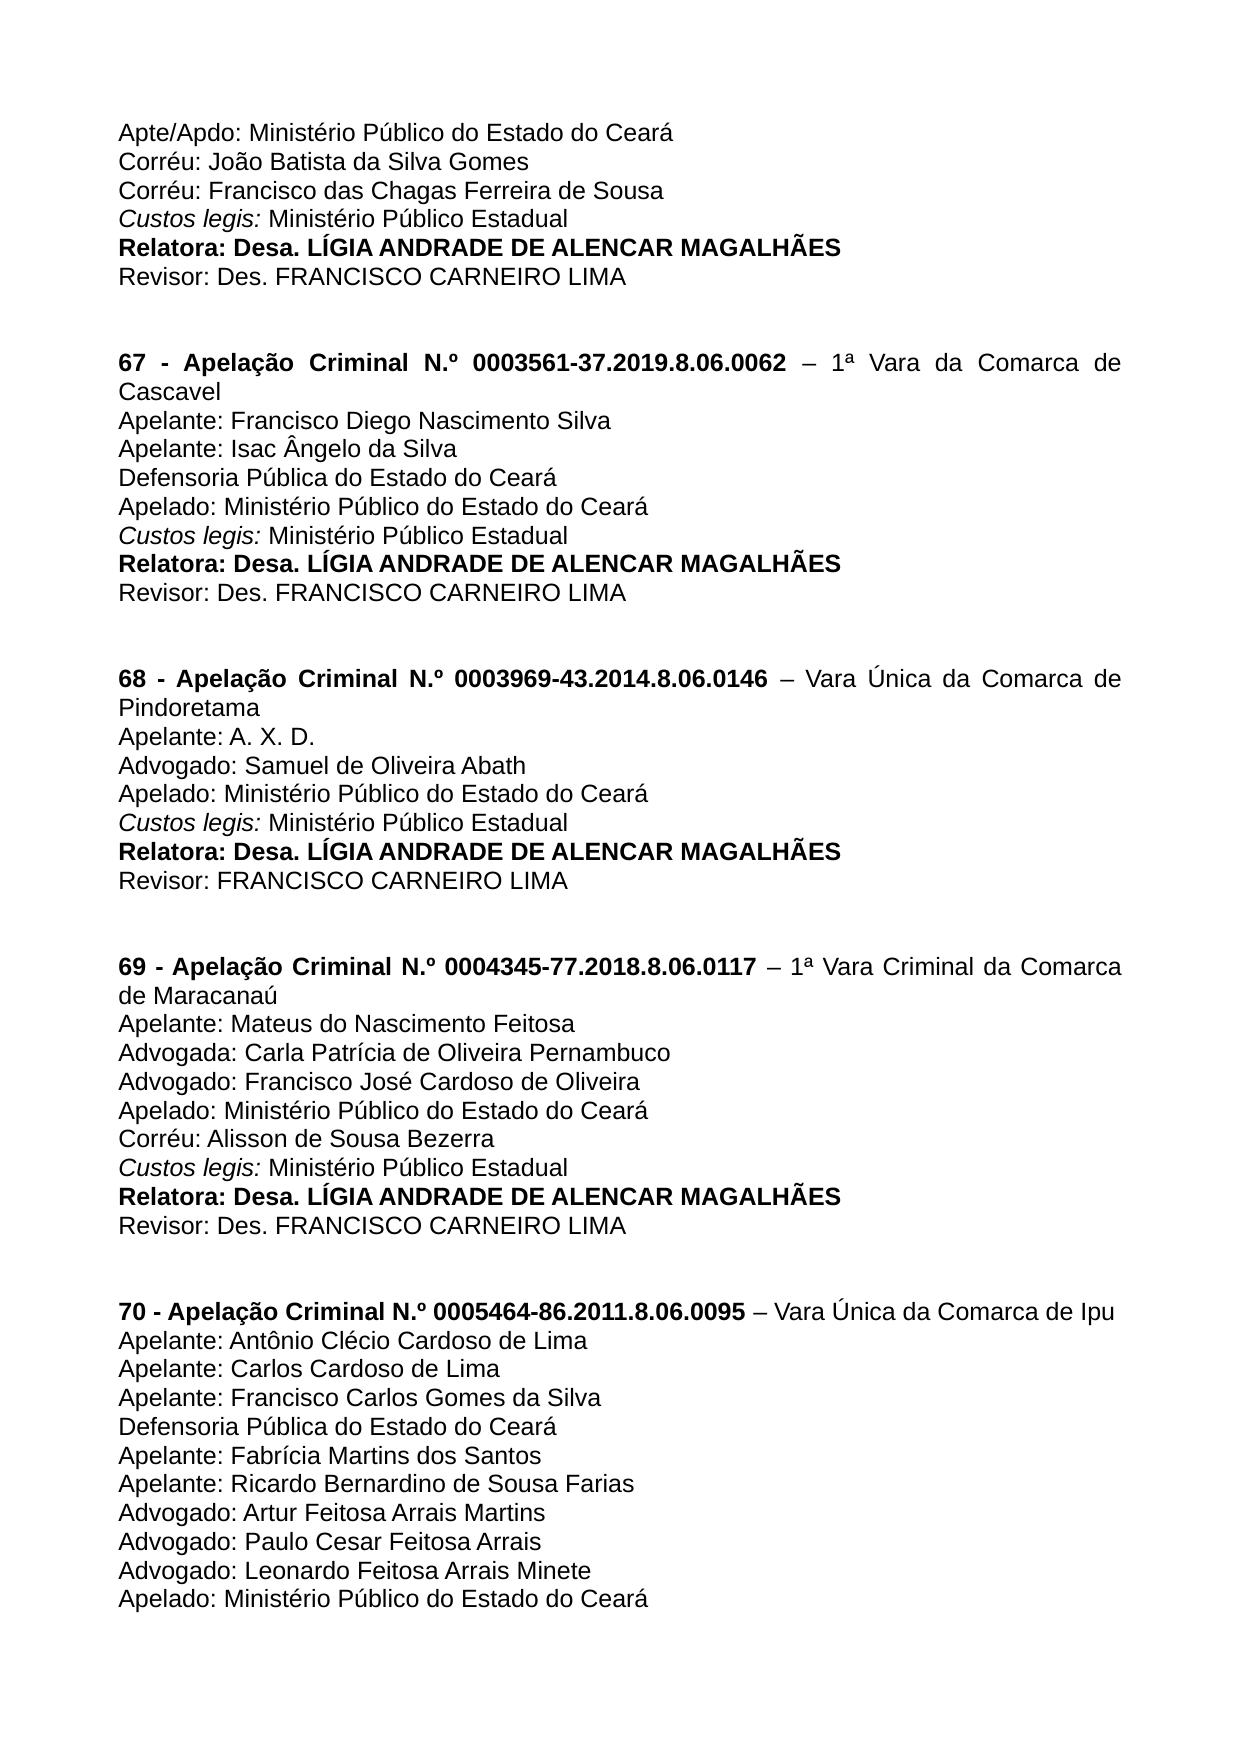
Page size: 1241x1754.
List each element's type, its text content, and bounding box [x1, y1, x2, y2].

text Apelante: Mateus do Nascimento Feitosa [118, 1009, 1122, 1038]
text Apelado: Ministério Público do Estado do Ceará [118, 779, 1122, 808]
text 69 - Apelação Criminal N.º 0004345-77.2018.8.06.0117 – 1ª Vara Criminal da Comarca de Maracanaú [118, 952, 1122, 1009]
text Corréu: João Batista da Silva Gomes [118, 147, 1122, 176]
text Apelado: Ministério Público do Estado do Ceará [118, 492, 1122, 521]
text Relatora: Desa. LÍGIA ANDRADE DE ALENCAR MAGALHÃES [118, 1182, 1122, 1211]
text Apte/Apdo: Ministério Público do Estado do Ceará [118, 118, 1122, 147]
text Corréu: Alisson de Sousa Bezerra [118, 1124, 1122, 1153]
text Relatora: Desa. LÍGIA ANDRADE DE ALENCAR MAGALHÃES [118, 837, 1122, 866]
text Apelante: A. X. D. [118, 722, 1122, 751]
text Relatora: Desa. LÍGIA ANDRADE DE ALENCAR MAGALHÃES [118, 233, 1122, 262]
text Custos legis: Ministério Público Estadual [118, 204, 1122, 233]
text Apelante: Ricardo Bernardino de Sousa Farias [118, 1469, 1122, 1498]
text 67 - Apelação Criminal N.º 0003561-37.2019.8.06.0062 – 1ª Vara da Comarca de Cascavel [118, 348, 1122, 406]
text Apelante: Isac Ângelo da Silva [118, 434, 1122, 463]
text Relatora: Desa. LÍGIA ANDRADE DE ALENCAR MAGALHÃES [118, 549, 1122, 578]
text Custos legis: Ministério Público Estadual [118, 1153, 1122, 1182]
text Revisor: FRANCISCO CARNEIRO LIMA [118, 866, 1122, 894]
text Defensoria Pública do Estado do Ceará [118, 463, 1122, 492]
text Advogado: Francisco José Cardoso de Oliveira [118, 1067, 1122, 1096]
text Custos legis: Ministério Público Estadual [118, 521, 1122, 549]
text Revisor: Des. FRANCISCO CARNEIRO LIMA [118, 1211, 1122, 1239]
text Corréu: Francisco das Chagas Ferreira de Sousa [118, 176, 1122, 204]
text Apelante: Francisco Carlos Gomes da Silva [118, 1383, 1122, 1412]
text Advogada: Carla Patrícia de Oliveira Pernambuco [118, 1038, 1122, 1067]
text Apelado: Ministério Público do Estado do Ceará [118, 1584, 1122, 1613]
text Revisor: Des. FRANCISCO CARNEIRO LIMA [118, 262, 1122, 291]
text 68 - Apelação Criminal N.º 0003969-43.2014.8.06.0146 – Vara Única da Comarca de Pindoretama [118, 664, 1122, 722]
text Apelante: Carlos Cardoso de Lima [118, 1354, 1122, 1383]
text Defensoria Pública do Estado do Ceará [118, 1412, 1122, 1441]
text Apelante: Francisco Diego Nascimento Silva [118, 406, 1122, 434]
text Apelante: Antônio Clécio Cardoso de Lima [118, 1326, 1122, 1354]
text Advogado: Leonardo Feitosa Arrais Minete [118, 1556, 1122, 1584]
text Revisor: Des. FRANCISCO CARNEIRO LIMA [118, 578, 1122, 607]
text Custos legis: Ministério Público Estadual [118, 808, 1122, 837]
text Apelado: Ministério Público do Estado do Ceará [118, 1096, 1122, 1124]
text Apelante: Fabrícia Martins dos Santos [118, 1441, 1122, 1469]
text Advogado: Artur Feitosa Arrais Martins [118, 1498, 1122, 1527]
text Advogado: Samuel de Oliveira Abath [118, 751, 1122, 779]
text 70 - Apelação Criminal N.º 0005464-86.2011.8.06.0095 – Vara Única da Comarca de Ipu [118, 1297, 1122, 1326]
text Advogado: Paulo Cesar Feitosa Arrais [118, 1527, 1122, 1556]
